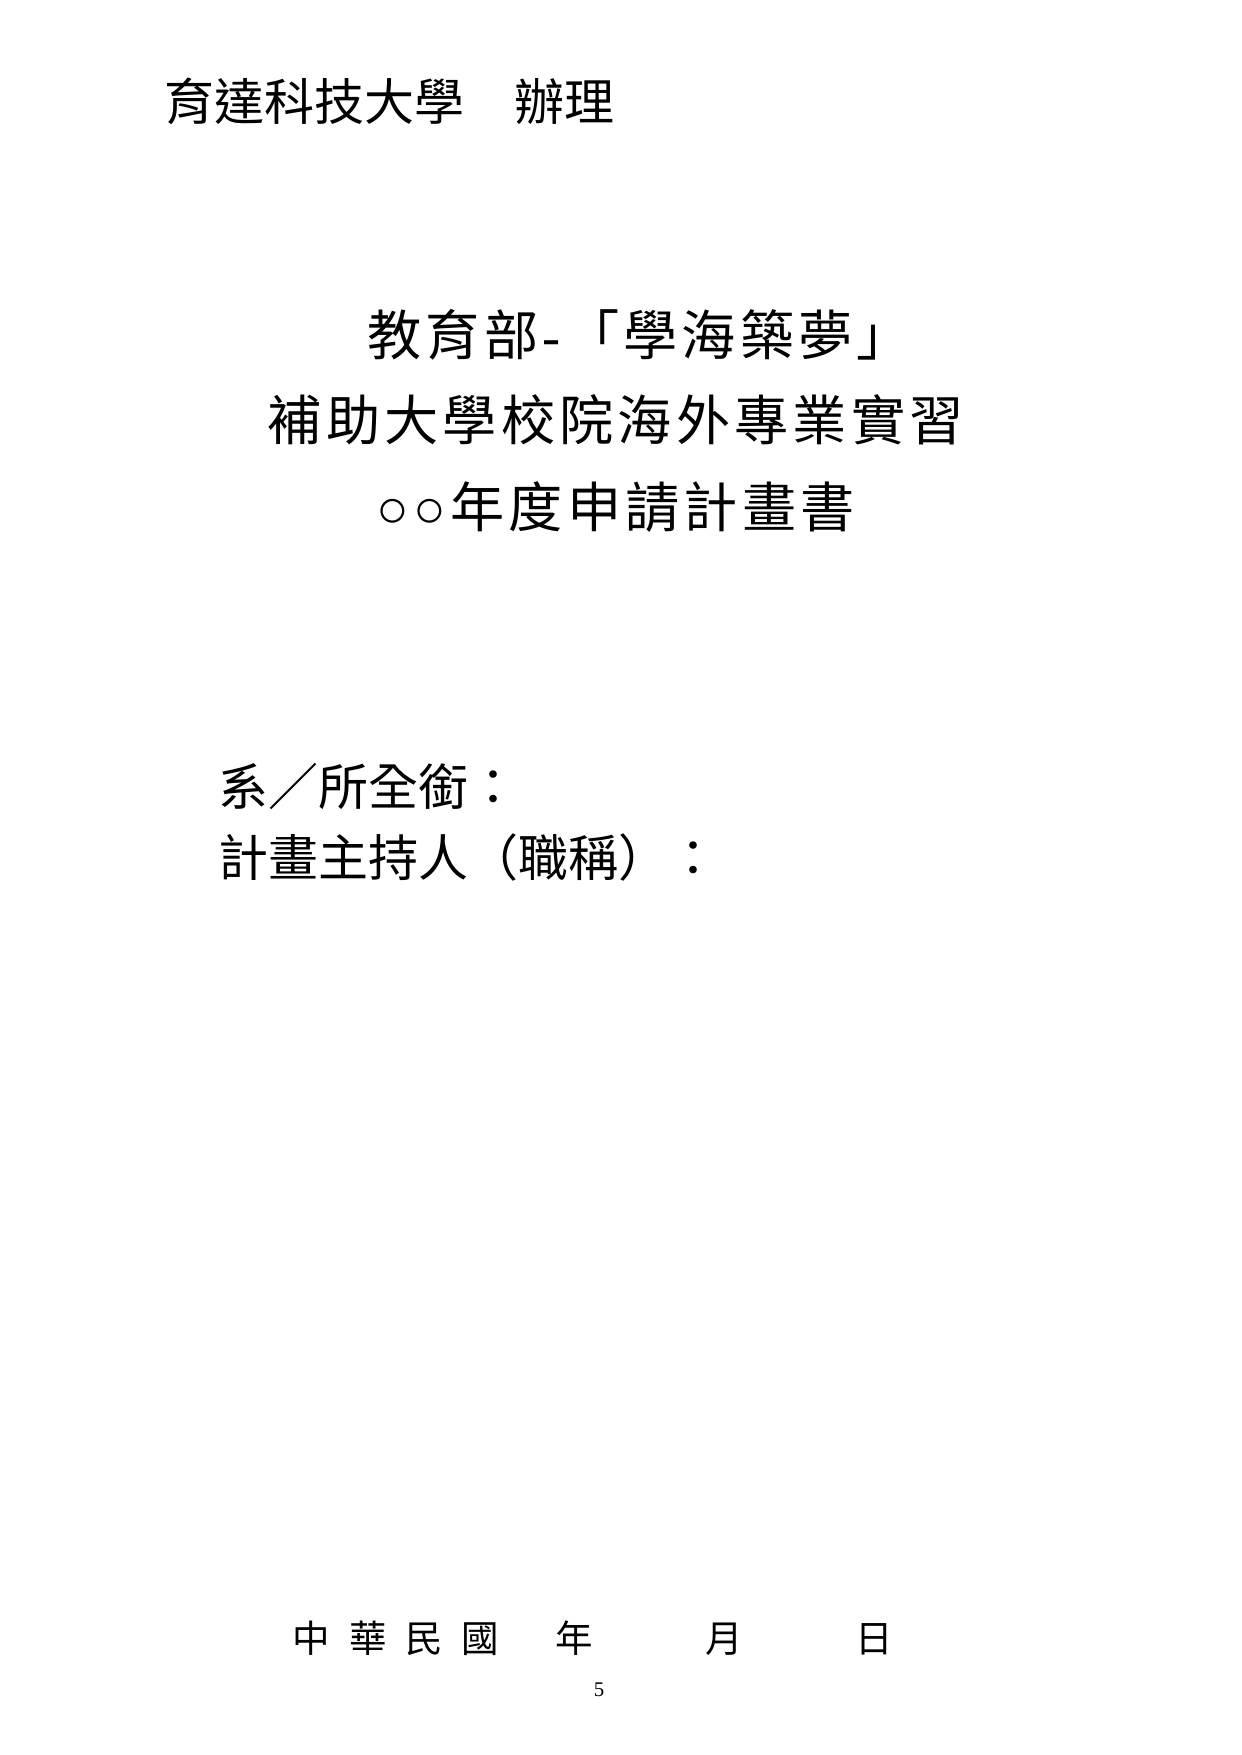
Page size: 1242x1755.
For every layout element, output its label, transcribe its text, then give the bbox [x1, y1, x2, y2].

text 中 華 民 國 年 月 日 [131, 1609, 1067, 1664]
text 系／所全銜： [131, 753, 1067, 818]
text ○○年度申請計畫書 [164, 464, 1067, 543]
text 計畫主持人（職稱）： [131, 818, 1067, 891]
text 補助大學校院海外專業實習 [164, 378, 1067, 456]
text 教育部-「學海築夢」 [211, 313, 1067, 366]
text 育達科技大學 辦理 [164, 74, 1067, 132]
